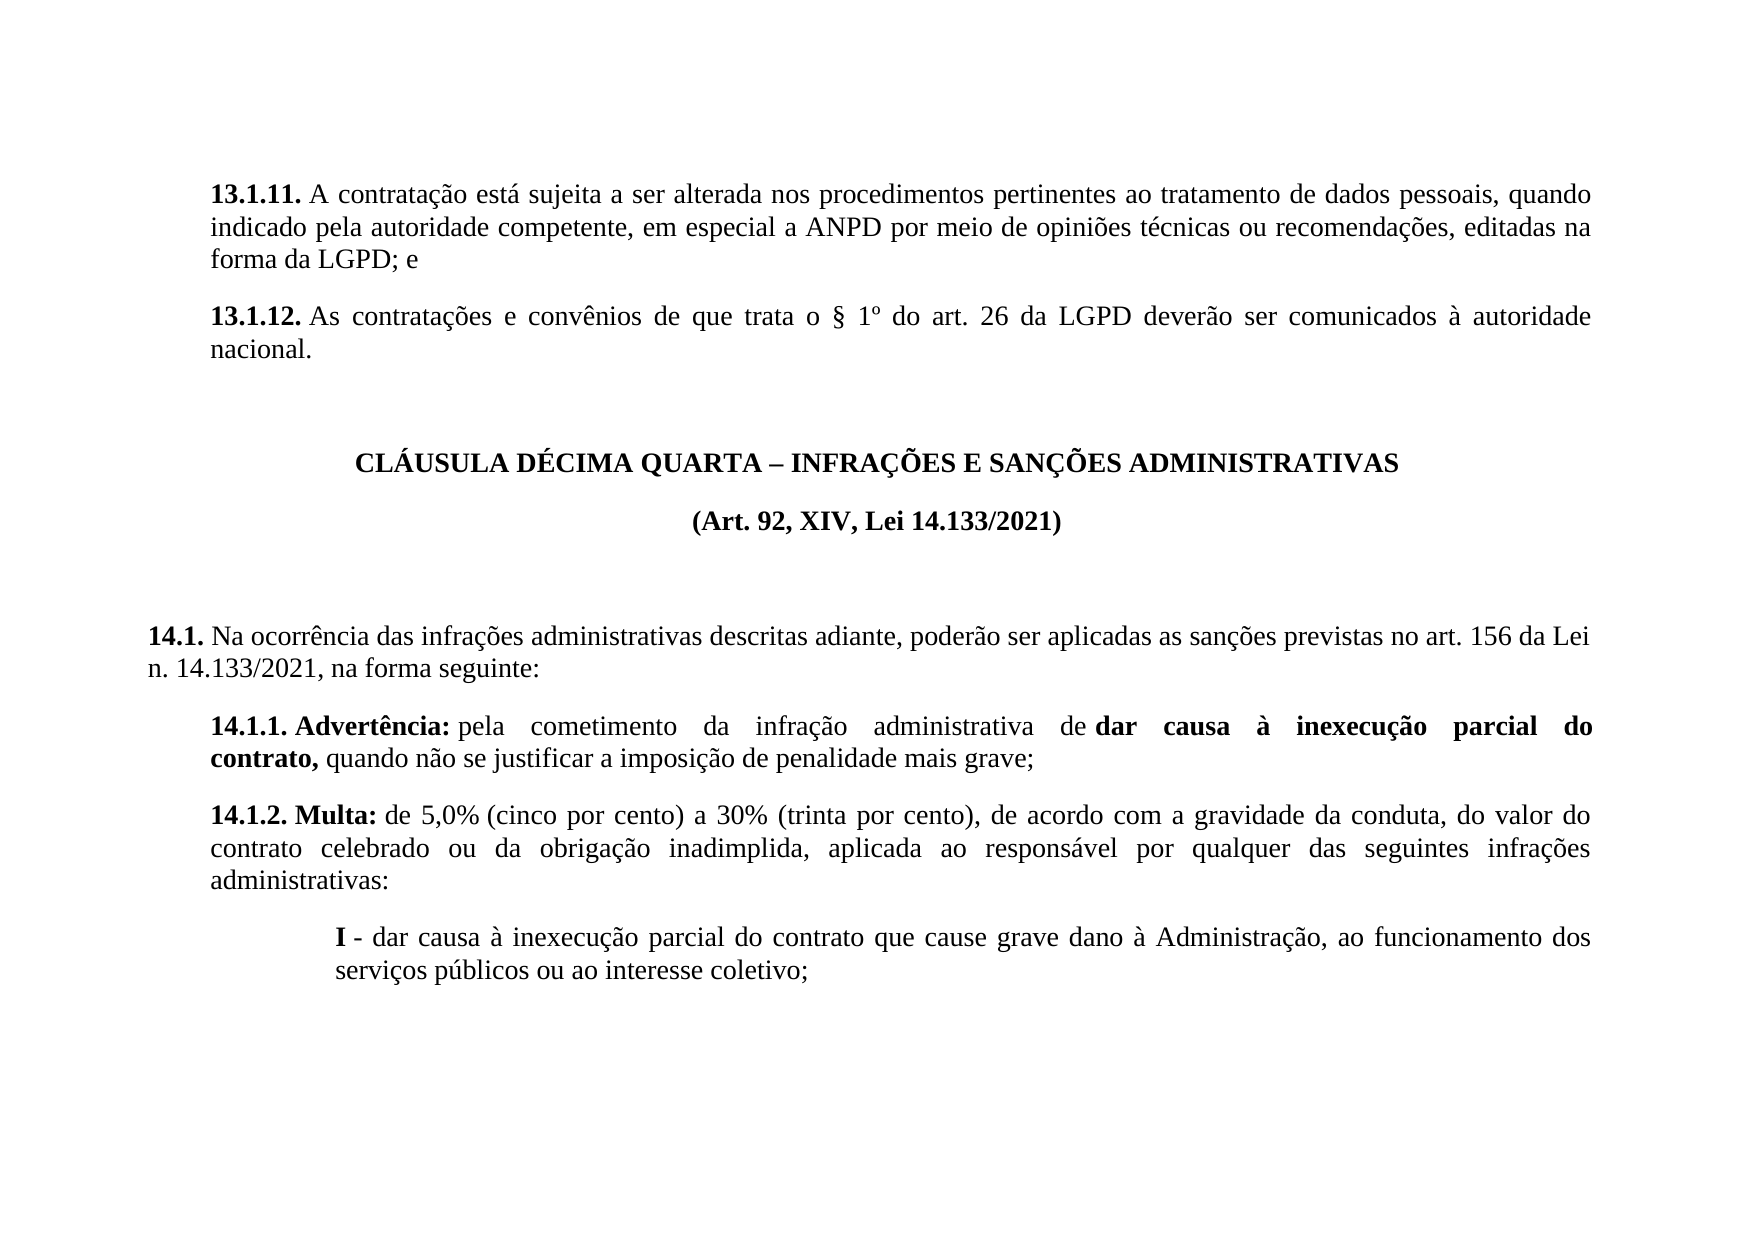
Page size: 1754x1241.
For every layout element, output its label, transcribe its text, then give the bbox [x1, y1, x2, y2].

text 14.1.2. Multa: de 5,0% (cinco por cento) a 30% (trinta por cento), de acordo com a gravidade da conduta, do valor do contrato celebrado ou da obrigação inadimplida, aplicada ao responsável por qualquer das seguintes infrações administrativas: [210, 798, 1594, 896]
text 13.1.12. As contratações e convênios de que trata o § 1º do art. 26 da LGPD deverão ser comunicados à autoridade nacional. [210, 299, 1594, 364]
text (Art. 92, XIV, Lei 14.133/2021) [160, 504, 1594, 536]
text 13.1.11. A contratação está sujeita a ser alterada nos procedimentos pertinentes ao tratamento de dados pessoais, quando indicado pela autoridade competente, em especial a ANPD por meio de opiniões técnicas ou recomendações, editadas na forma da LGPD; e [210, 177, 1594, 274]
text 14.1. Na ocorrência das infrações administrativas descritas adiante, poderão ser aplicadas as sanções previstas no art. 156 da Lei n. 14.133/2021, na forma seguinte: [148, 619, 1594, 683]
text CLÁUSULA DÉCIMA QUARTA – INFRAÇÕES E SANÇÕES ADMINISTRATIVAS [160, 447, 1594, 479]
text I - dar causa à inexecução parcial do contrato que cause grave dano à Administração, ao funcionamento dos serviços públicos ou ao interesse coletivo; [335, 921, 1594, 985]
text 14.1.1. Advertência: pela cometimento da infração administrativa de dar causa à inexecução parcial do contrato, quando não se justificar a imposição de penalidade mais grave; [210, 708, 1594, 773]
